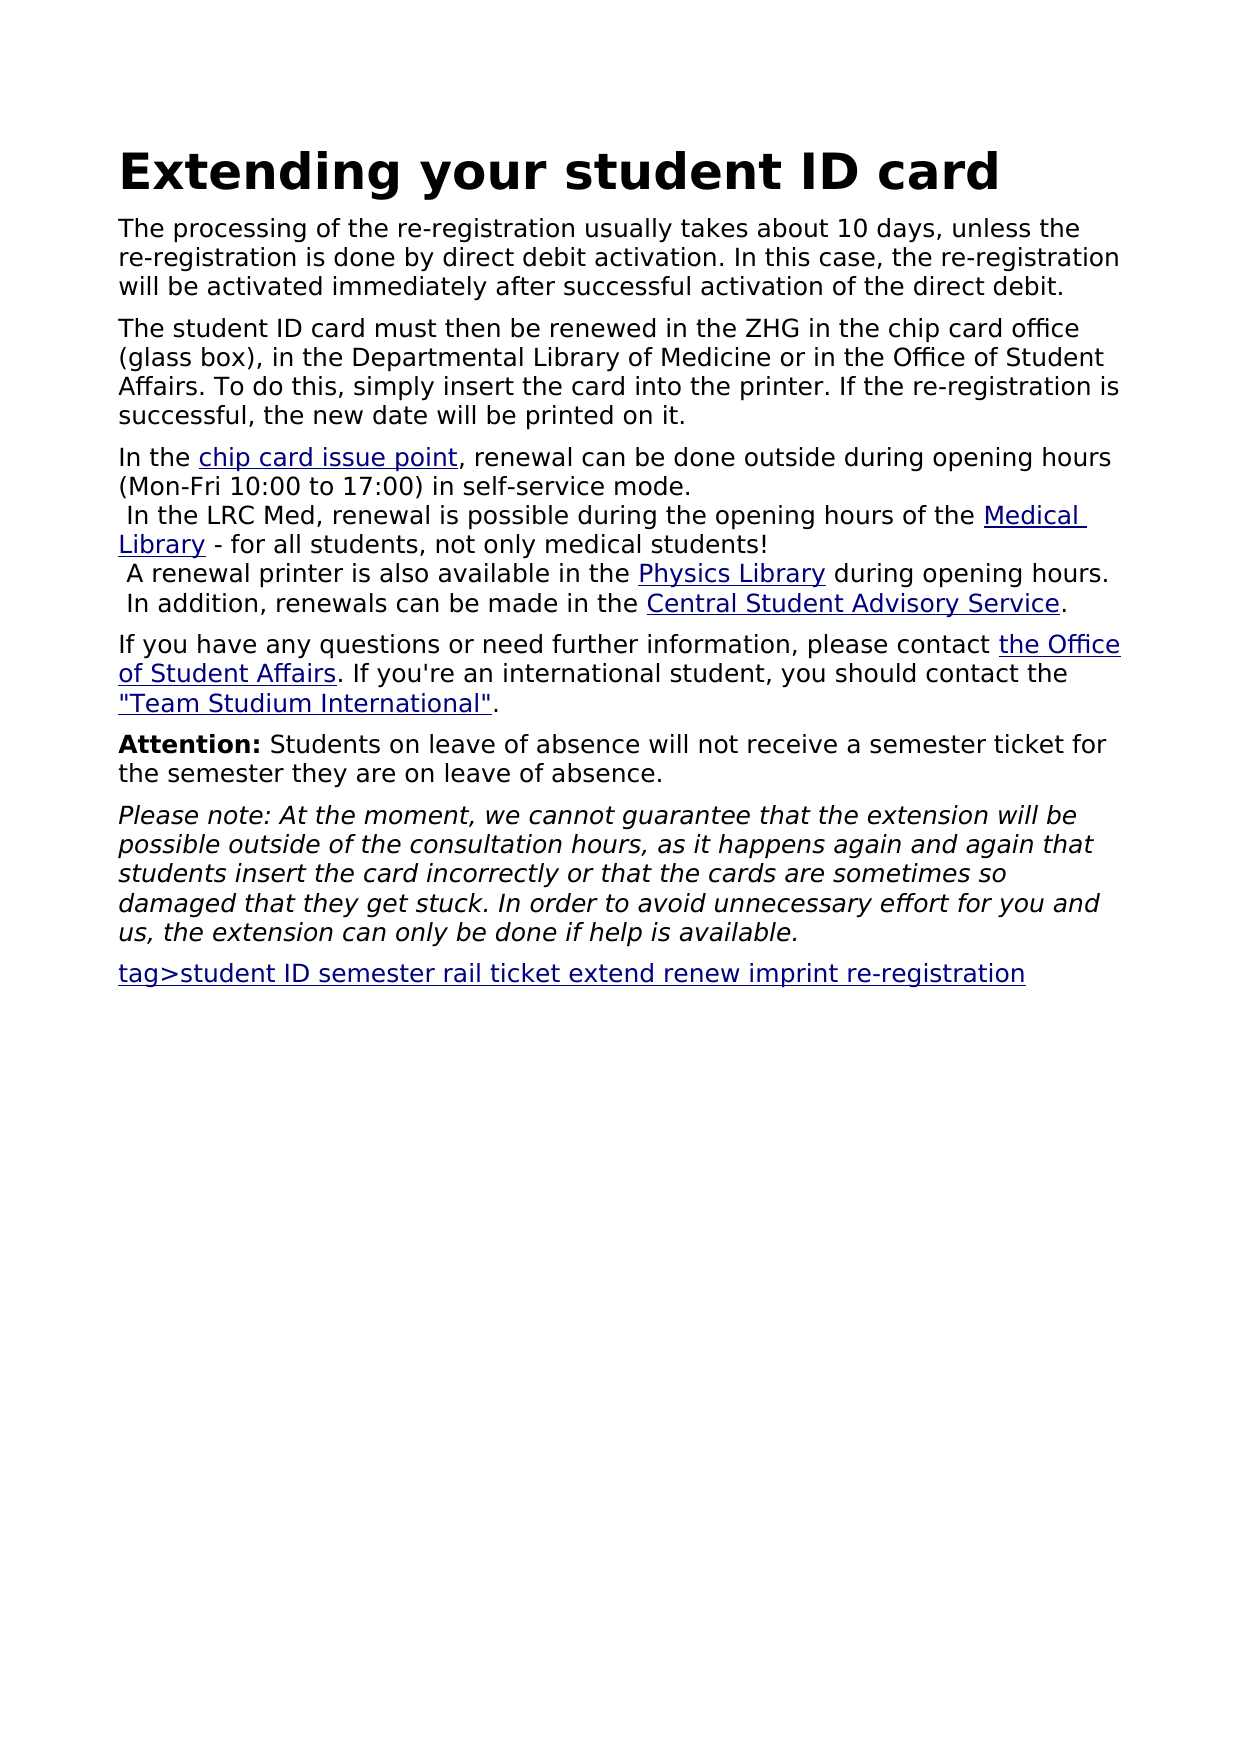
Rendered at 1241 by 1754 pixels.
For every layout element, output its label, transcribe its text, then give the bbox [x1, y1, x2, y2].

text tag>student ID semester rail ticket extend renew imprint re-registration [118, 960, 1122, 989]
text If you have any questions or need further information, please contact the Office of Student Affairs. If you're an international student, you should contact the "Team Studium International". [118, 631, 1122, 718]
text The processing of the re-registration usually takes about 10 days, unless the re-registration is done by direct debit activation. In this case, the re-registration will be activated immediately after successful activation of the direct debit. [118, 214, 1122, 301]
text Attention: Students on leave of absence will not receive a semester ticket for the semester they are on leave of absence. [118, 731, 1122, 789]
text Please note: At the moment, we cannot guarantee that the extension will be possible outside of the consultation hours, as it happens again and again that students insert the card incorrectly or that the cards are sometimes so damaged that they get stuck. In order to avoid unnecessary effort for you and us, the extension can only be done if help is available. [118, 801, 1122, 947]
text In the chip card issue point, renewal can be done outside during opening hours (Mon-Fri 10:00 to 17:00) in self-service mode. In the LRC Med, renewal is possible during the opening hours of the Medical Library - for all students, not only medical students! A renewal printer is also available in the Physics Library during opening hours. In addition, renewals can be made in the Central Student Advisory Service. [118, 443, 1122, 618]
text The student ID card must then be renewed in the ZHG in the chip card office (glass box), in the Departmental Library of Medicine or in the Office of Student Affairs. To do this, simply insert the card into the printer. If the re-registration is successful, the new date will be printed on it. [118, 314, 1122, 431]
subtitle Extending your student ID card [118, 143, 1122, 201]
